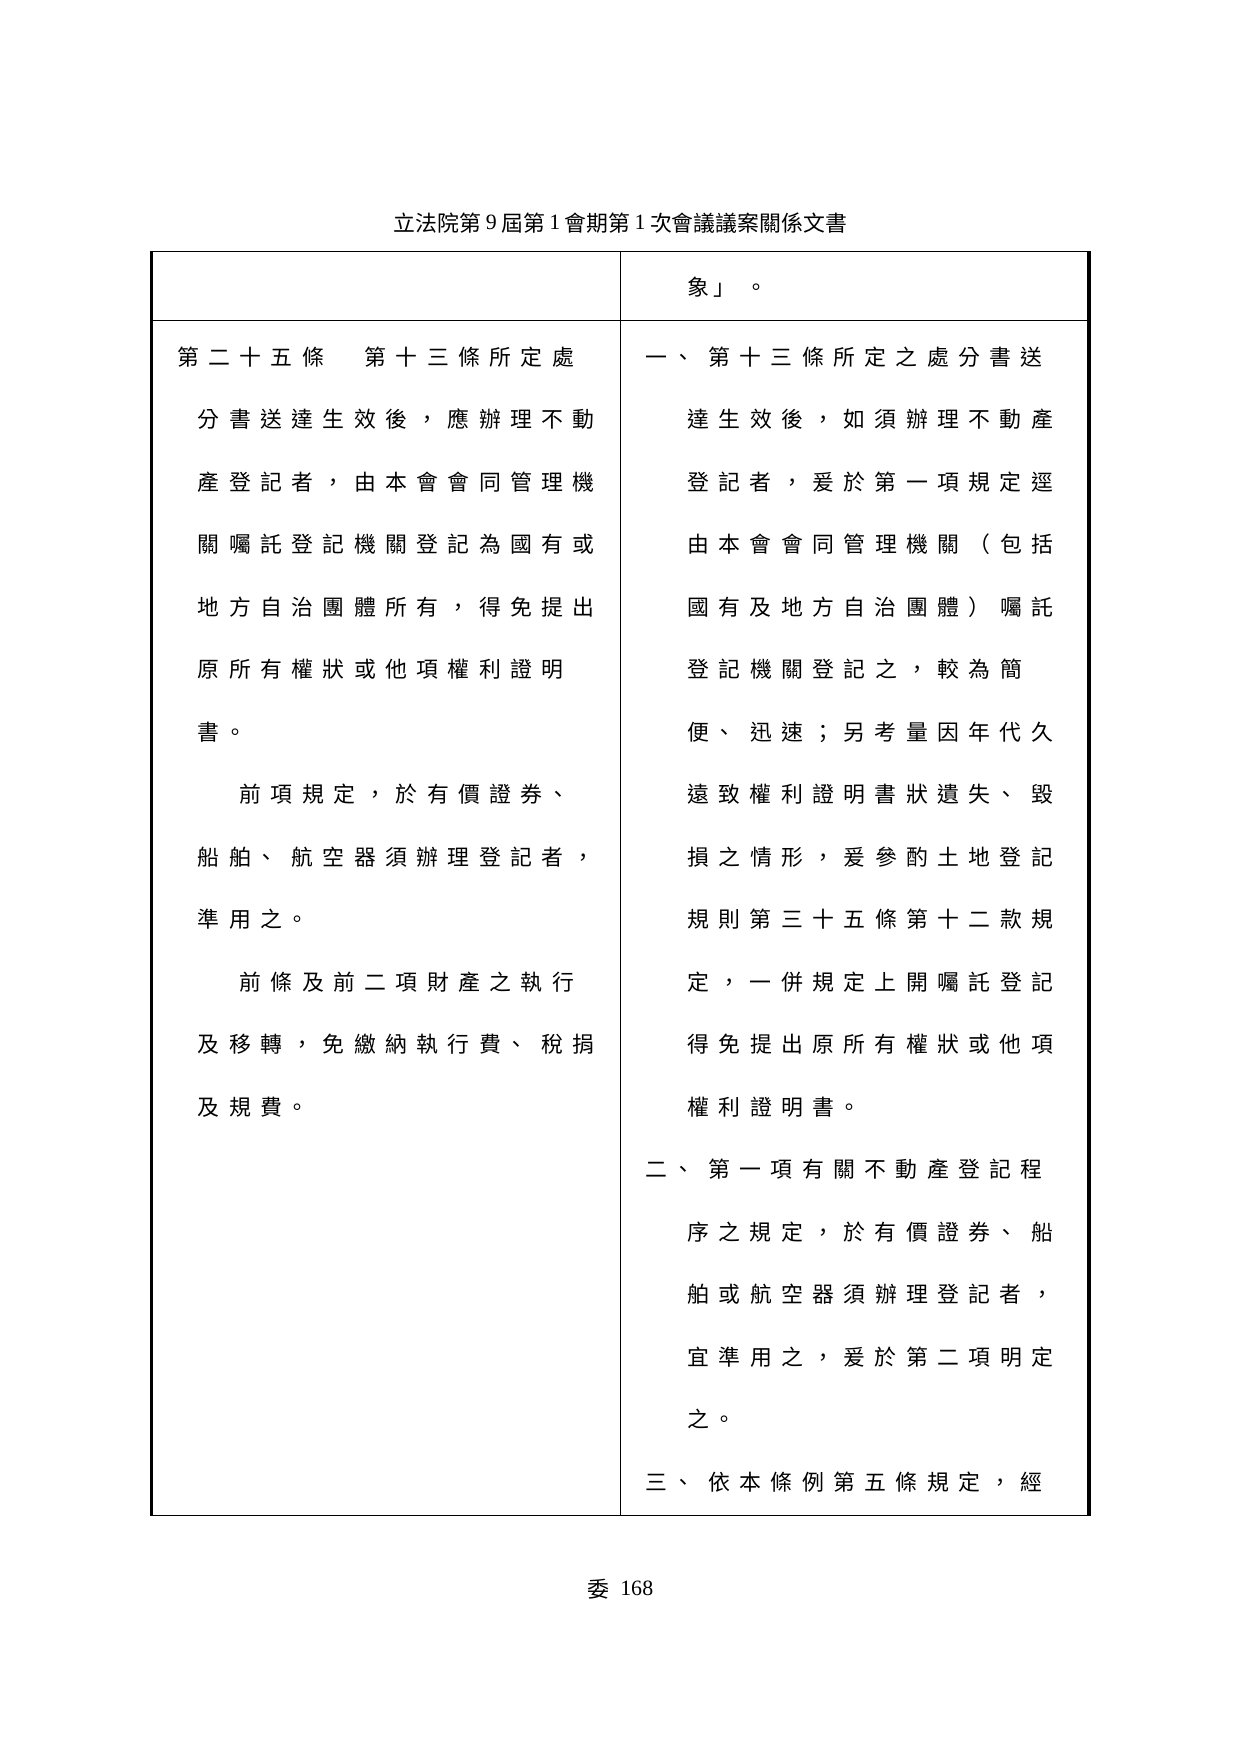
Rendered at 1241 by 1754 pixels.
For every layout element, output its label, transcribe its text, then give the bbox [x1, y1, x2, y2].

table_cell [153, 252, 620, 320]
table_cell 第二十五條 第十三條所定處分書送達生效後，應辦理不動產登記者，由本會會同管理機關囑託登記機關登記為國有或地方自治團體所有，得免提出原所有權狀或他項權利證明書。 前項規定，於有價證券、船舶、航空器須辦理登記者，準用之。 前條及前二項財產之執行及移轉，免繳納執行費、稅捐及規費。 [153, 321, 620, 1514]
table_cell 象」。 [621, 252, 1087, 320]
table_cell 一、第十三條所定之處分書送達生效後，如須辦理不動產登記者，爰於第一項規定逕由本會會同管理機關（包括國有及地方自治團體）囑託登記機關登記之，較為簡便、迅速；另考量因年代久遠致權利證明書狀遺失、毀損之情形，爰參酌土地登記規則第三十五條第十二款規定，一併規定上開囑託登記得免提出原所有權狀或他項權利證明書。 二、第一項有關不動產登記程序之規定，於有價證券、船舶或航空器須辦理登記者，宜準用之，爰於第二項明定之。 三、依本條例第五條規定，經 [621, 321, 1087, 1514]
